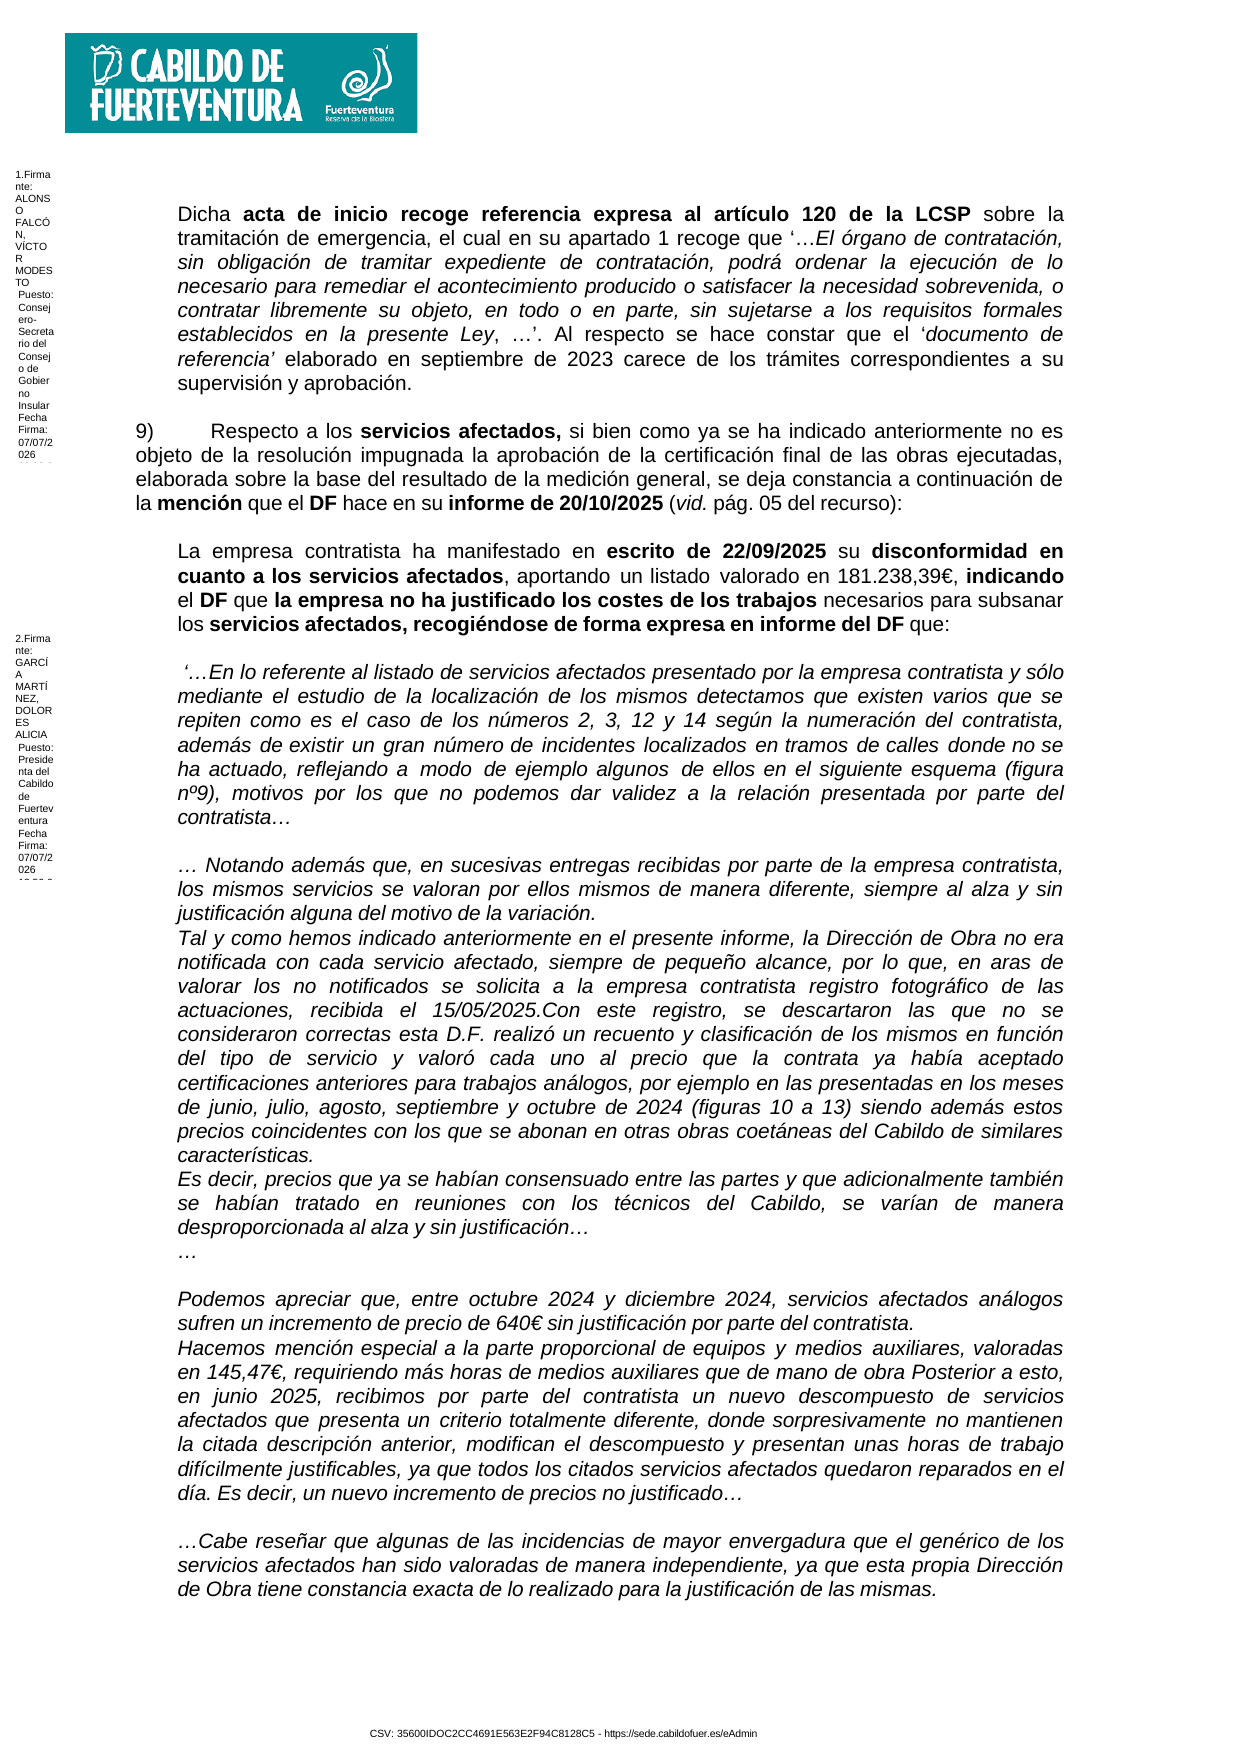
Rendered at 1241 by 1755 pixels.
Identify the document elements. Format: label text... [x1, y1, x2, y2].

text Dicha acta de inicio recoge referencia expresa al artículo 120 de la LCSP sobre la tramitación de emergencia, el cual en su apartado 1 recoge que ‘…El órgano de contratación, sin obligación de tramitar expediente de contratación, podrá ordenar la ejecución de lo necesario para remediar el acontecimiento producido o satisfacer la necesidad sobrevenida, o contratar libremente su objeto, en todo o en parte, sin sujetarse a los requisitos formales establecidos en la presente Ley, …’. Al respecto se hace constar que el ‘documento de referencia’ elaborado en septiembre de 2023 carece de los trámites correspondientes a su supervisión y aprobación. [177, 201, 1064, 395]
text Puesto: Consejero-Secretario del Consejo de Gobierno Insular Fecha Firma: 07/07/2026 09:33:26 [18, 289, 54, 463]
text 1.Firmante: ALONSO FALCÓN, VÍCTOR MODESTO [15, 169, 54, 288]
text Podemos apreciar que, entre octubre 2024 y diciembre 2024, servicios afectados análogos sufren un incremento de precio de 640€ sin justificación por parte del contratista. [177, 1287, 1064, 1335]
text Hacemos mención especial a la parte proporcional de equipos y medios auxiliares, valoradas en 145,47€, requiriendo más horas de medios auxiliares que de mano de obra Posterior a esto, en junio 2025, recibimos por parte del contratista un nuevo descompuesto de servicios afectados que presenta un criterio totalmente diferente, donde sorpresivamente no mantienen la citada descripción anterior, modifican el descompuesto y presentan unas horas de trabajo difícilmente justificables, ya que todos los citados servicios afectados quedaron reparados en el día. Es decir, un nuevo incremento de precios no justificado… [177, 1336, 1064, 1505]
text La empresa contratista ha manifestado en escrito de 22/09/2025 su disconformidad en cuanto a los servicios afectados, aportando un listado valorado en 181.238,39€, indicando el DF que la empresa no ha justificado los costes de los trabajos necesarios para subsanar los servicios afectados, recogiéndose de forma expresa en informe del DF que: [177, 539, 1064, 636]
text … Notando además que, en sucesivas entregas recibidas por parte de la empresa contratista, los mismos servicios se valoran por ellos mismos de manera diferente, siempre al alza y sin justificación alguna del motivo de la variación. [177, 853, 1064, 925]
list Respecto a los servicios afectados, si bien como ya se ha indicado anteriormente no es objeto de la resolución impugnada la aprobación de la certificación final de las obras ejecutadas, elaborada sobre la base del resultado de la medición general, se deja constancia a continuación de la mención que el DF hace en su informe de 20/10/2025 (vid. pág. 05 del recurso): [135, 419, 1064, 515]
text …Cabe reseñar que algunas de las incidencias de mayor envergadura que el genérico de los servicios afectados han sido valoradas de manera independiente, ya que esta propia Dirección de Obra tiene constancia exacta de lo realizado para la justificación de las mismas. [177, 1528, 1064, 1601]
text 2.Firmante: GARCÍA MARTÍNEZ, DOLORES ALICIA [15, 633, 54, 741]
text Es decir, precios que ya se habían consensuado entre las partes y que adicionalmente también se habían tratado en reuniones con los técnicos del Cabildo, se varían de manera desproporcionada al alza y sin justificación… [177, 1167, 1064, 1239]
text Puesto: Presidenta del Cabildo de Fuerteventura Fecha Firma: 07/07/2026 13:59:03 [18, 741, 54, 879]
text Tal y como hemos indicado anteriormente en el presente informe, la Dirección de Obra no era notificada con cada servicio afectado, siempre de pequeño alcance, por lo que, en aras de valorar los no notificados se solicita a la empresa contratista registro fotográfico de las actuaciones, recibida el 15/05/2025.Con este registro, se descartaron las que no se consideraron correctas esta D.F. realizó un recuento y clasificación de los mismos en función del tipo de servicio y valoró cada uno al precio que la contrata ya había aceptado certificaciones anteriores para trabajos análogos, por ejemplo en las presentadas en los meses de junio, julio, agosto, septiembre y octubre de 2024 (figuras 10 a 13) siendo además estos precios coincidentes con los que se abonan en otras obras coetáneas del Cabildo de similares características. [177, 925, 1064, 1167]
text … [177, 1239, 1078, 1263]
text ‘…En lo referente al listado de servicios afectados presentado por la empresa contratista y sólo mediante el estudio de la localización de los mismos detectamos que existen varios que se repiten como es el caso de los números 2, 3, 12 y 14 según la numeración del contratista, además de existir un gran número de incidentes localizados en tramos de calles donde no se ha actuado, reflejando a modo de ejemplo algunos de ellos en el siguiente esquema (figura nº9), motivos por los que no podemos dar validez a la relación presentada por parte del contratista… [177, 660, 1064, 829]
